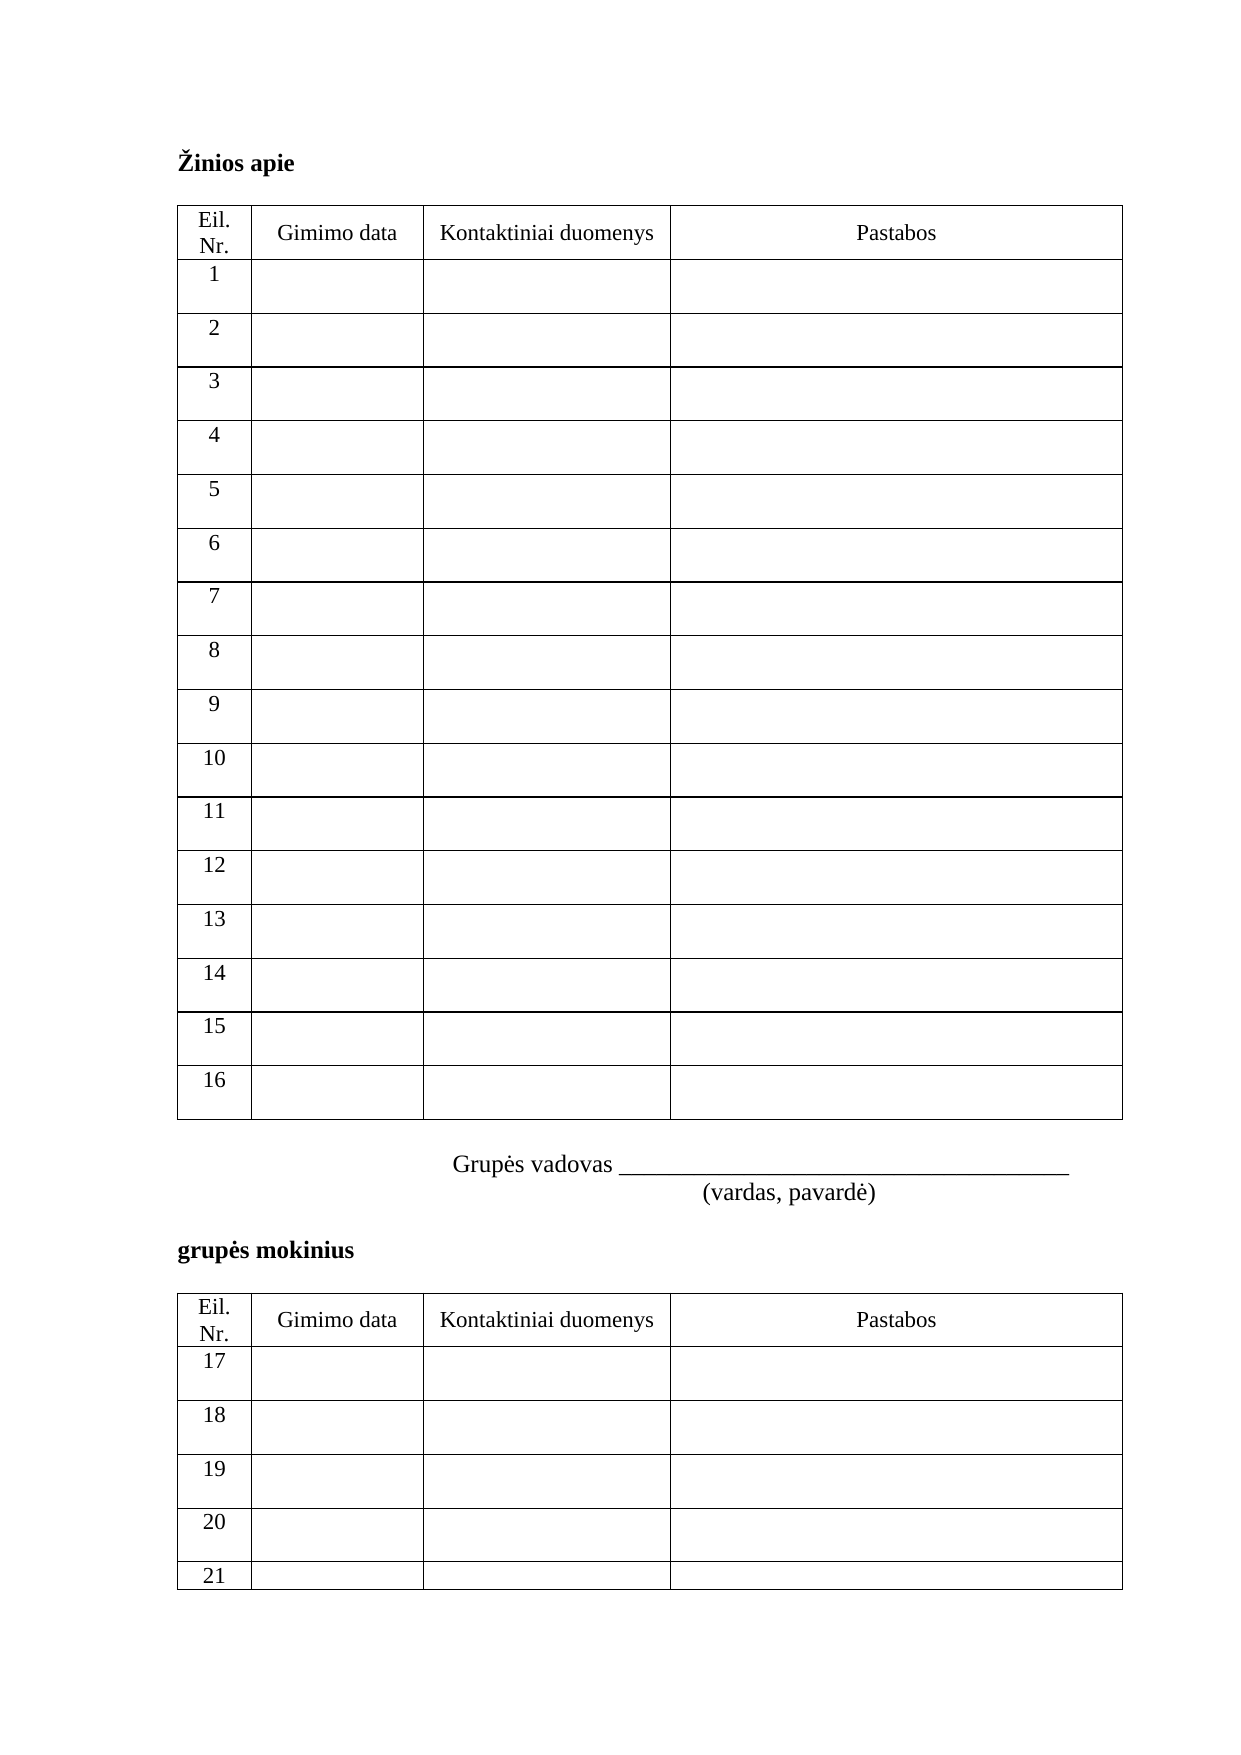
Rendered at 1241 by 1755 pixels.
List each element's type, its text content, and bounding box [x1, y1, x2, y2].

table_cell [252, 1013, 423, 1065]
table_cell [671, 529, 1122, 581]
table_cell 4 [178, 421, 251, 474]
table_header Gimimo data [252, 206, 423, 259]
table_cell [252, 1401, 423, 1454]
table_cell 7 [178, 583, 251, 635]
table_cell [671, 1401, 1122, 1454]
table_cell [424, 905, 670, 958]
table_cell [252, 368, 423, 420]
table_cell [671, 851, 1122, 904]
table_cell [424, 1562, 670, 1588]
table_cell [424, 1509, 670, 1561]
table_cell [671, 1347, 1122, 1400]
table_cell [671, 690, 1122, 743]
table_cell [671, 314, 1122, 366]
table_cell [424, 1066, 670, 1119]
table_cell [671, 636, 1122, 689]
table_cell [252, 314, 423, 366]
table_cell [424, 475, 670, 528]
table_cell 5 [178, 475, 251, 528]
text grupės mokinius [177, 1235, 1122, 1264]
table_cell [671, 368, 1122, 420]
table_cell [671, 1013, 1122, 1065]
table_cell 16 [178, 1066, 251, 1119]
table_header Eil. Nr. [178, 1294, 251, 1346]
table_cell [424, 744, 670, 796]
table_cell 2 [178, 314, 251, 366]
table_cell [252, 1347, 423, 1400]
table_cell [671, 905, 1122, 958]
table_cell [252, 583, 423, 635]
table_cell [252, 475, 423, 528]
table_cell [424, 959, 670, 1011]
table_cell [671, 421, 1122, 474]
table_cell [671, 798, 1122, 850]
table_cell [252, 905, 423, 958]
table_cell [252, 959, 423, 1011]
table_cell [671, 475, 1122, 528]
table_cell [424, 851, 670, 904]
table_cell [671, 583, 1122, 635]
table_cell [252, 798, 423, 850]
table_cell [671, 260, 1122, 313]
table_cell 19 [178, 1455, 251, 1507]
table_header Eil. Nr. [178, 206, 251, 259]
table_cell 17 [178, 1347, 251, 1400]
table_cell 21 [178, 1562, 251, 1588]
table_cell 3 [178, 368, 251, 420]
table_cell 9 [178, 690, 251, 743]
table_cell 14 [178, 959, 251, 1011]
table_cell [671, 1509, 1122, 1561]
table_cell [252, 851, 423, 904]
table_cell [424, 1455, 670, 1507]
table_cell 18 [178, 1401, 251, 1454]
table_cell 15 [178, 1013, 251, 1065]
table_cell 1 [178, 260, 251, 313]
table_cell [424, 690, 670, 743]
table_cell [424, 636, 670, 689]
table_cell 11 [178, 798, 251, 850]
table_cell [424, 798, 670, 850]
table_cell [671, 1562, 1122, 1588]
table_cell 10 [178, 744, 251, 796]
text Grupės vadovas ____________________________________ [177, 1149, 1122, 1177]
table_cell [252, 636, 423, 689]
table_header Pastabos [671, 1294, 1122, 1346]
table_cell [424, 421, 670, 474]
table_cell [252, 260, 423, 313]
table_cell [252, 529, 423, 581]
table_cell [252, 1509, 423, 1561]
table_cell [252, 690, 423, 743]
text (vardas, pavardė) [177, 1177, 1122, 1206]
table_cell [671, 1455, 1122, 1507]
table_cell 6 [178, 529, 251, 581]
table_header Kontaktiniai duomenys [424, 1294, 670, 1346]
table_cell [671, 744, 1122, 796]
table_cell 12 [178, 851, 251, 904]
table_cell [671, 959, 1122, 1011]
table_cell [424, 260, 670, 313]
table_cell [671, 1066, 1122, 1119]
table_cell [252, 744, 423, 796]
table_header Gimimo data [252, 1294, 423, 1346]
table_cell [424, 1401, 670, 1454]
table_cell [252, 1562, 423, 1588]
table_cell [252, 421, 423, 474]
table_cell [424, 314, 670, 366]
table_cell 13 [178, 905, 251, 958]
table_cell [424, 1013, 670, 1065]
text Žinios apie [177, 148, 1122, 176]
table_cell [424, 583, 670, 635]
table_cell 8 [178, 636, 251, 689]
table_cell [252, 1066, 423, 1119]
table_cell [424, 368, 670, 420]
table_cell 20 [178, 1509, 251, 1561]
table_header Kontaktiniai duomenys [424, 206, 670, 259]
table_cell [252, 1455, 423, 1507]
table_cell [424, 1347, 670, 1400]
table_cell [424, 529, 670, 581]
table_header Pastabos [671, 206, 1122, 259]
